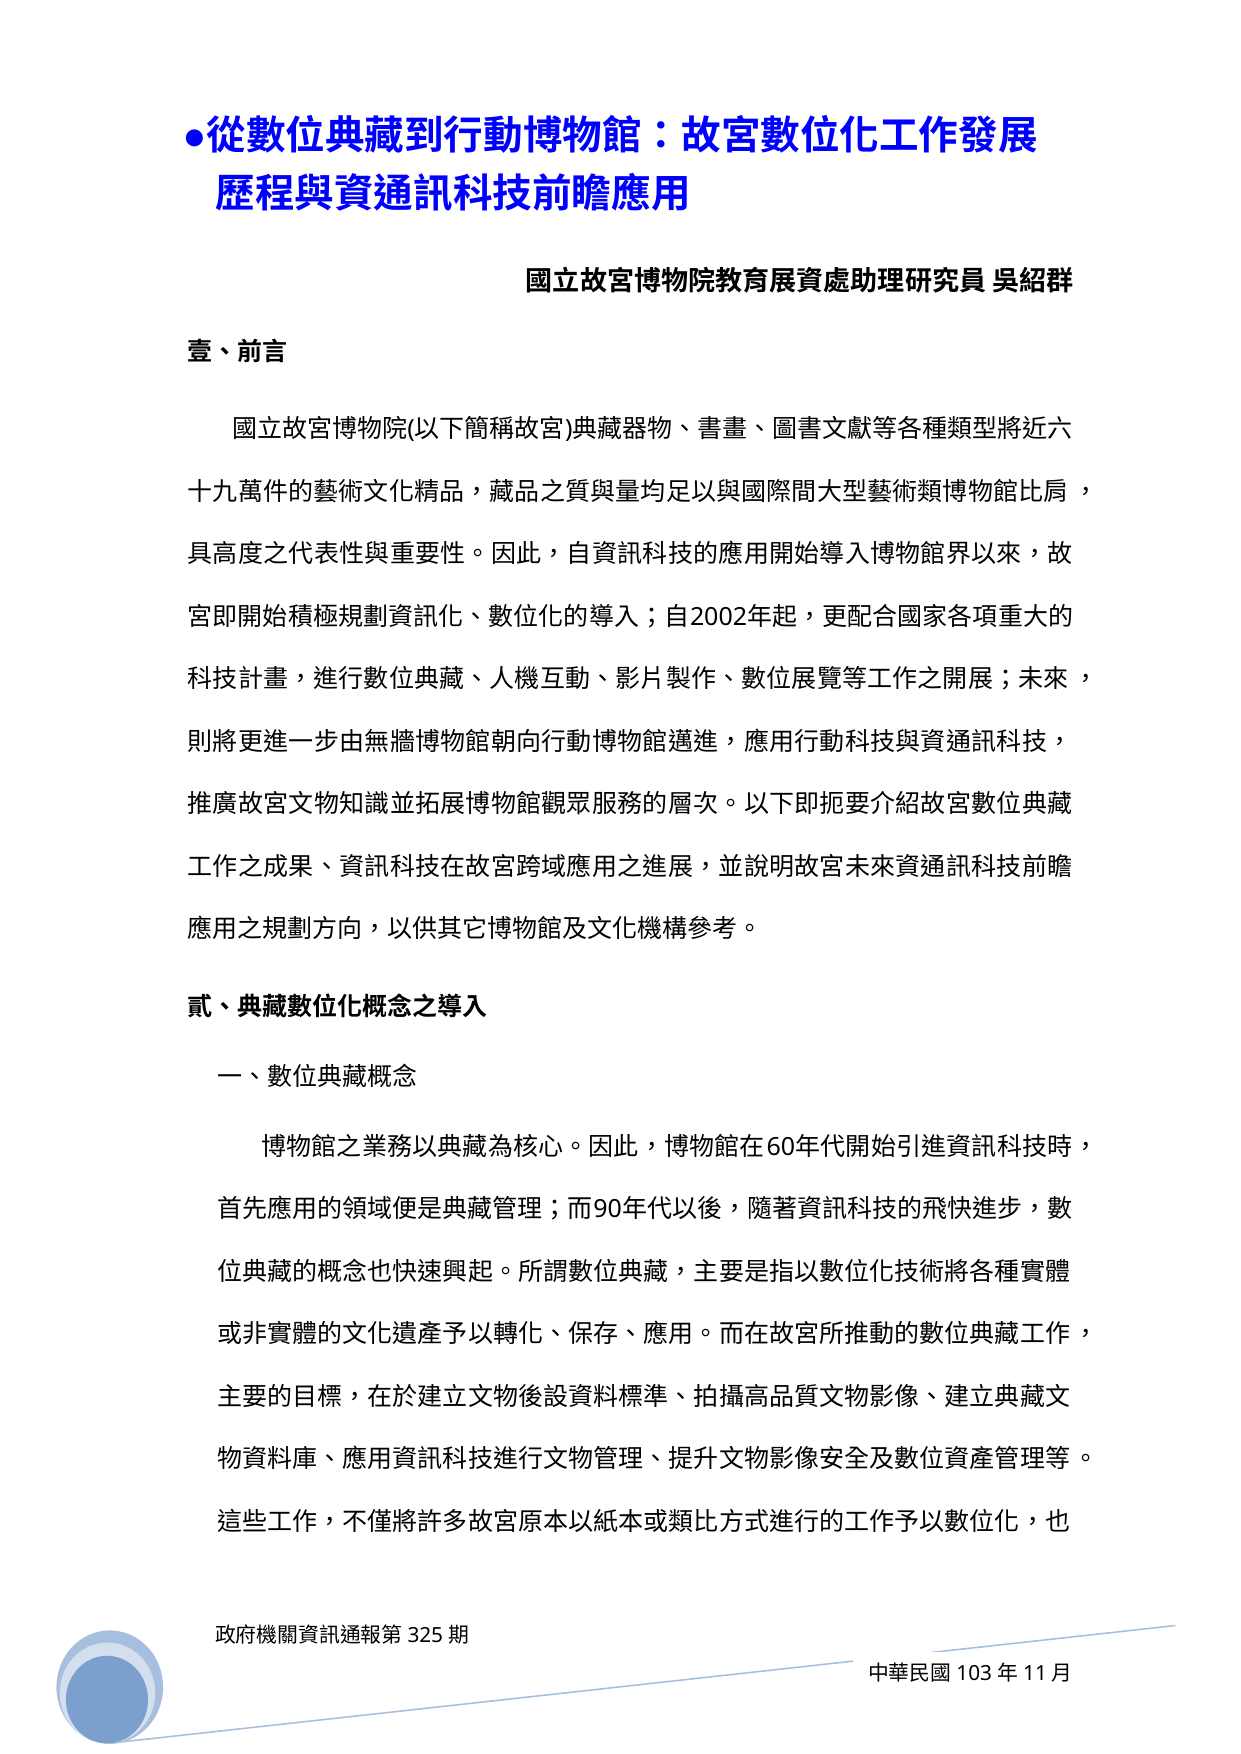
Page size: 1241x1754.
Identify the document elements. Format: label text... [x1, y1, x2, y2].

text 國立故宮博物院(以下簡稱故宮)典藏器物、書畫、圖書文獻等各種類型將近六十九萬件的藝術文化精品，藏品之質與量均足以與國際間大型藝術類博物館比肩，具高度之代表性與重要性。因此，自資訊科技的應用開始導入博物館界以來，故宮即開始積極規劃資訊化、數位化的導入；自2002年起，更配合國家各項重大的科技計畫，進行數位典藏、人機互動、影片製作、數位展覽等工作之開展；未來，則將更進一步由無牆博物館朝向行動博物館邁進，應用行動科技與資通訊科技，推廣故宮文物知識並拓展博物館觀眾服務的層次。以下即扼要介紹故宮數位典藏工作之成果、資訊科技在故宮跨域應用之進展，並說明故宮未來資通訊科技前瞻應用之規劃方向，以供其它博物館及文化機構參考。 [187, 385, 1073, 947]
text 壹、前言 [187, 307, 1073, 370]
text 一、數位典藏概念 [217, 1032, 1073, 1095]
text 貳、典藏數位化概念之導入 [187, 962, 1073, 1025]
text 博物館之業務以典藏為核心。因此，博物館在60年代開始引進資訊科技時，首先應用的領域便是典藏管理；而90年代以後，隨著資訊科技的飛快進步，數位典藏的概念也快速興起。所謂數位典藏，主要是指以數位化技術將各種實體或非實體的文化遺產予以轉化、保存、應用。而在故宮所推動的數位典藏工作，主要的目標，在於建立文物後設資料標準、拍攝高品質文物影像、建立典藏文物資料庫、應用資訊科技進行文物管理、提升文物影像安全及數位資產管理等。這些工作，不僅將許多故宮原本以紙本或類比方式進行的工作予以數位化，也改變了故宮原有的工作進行方式。 [217, 1102, 1073, 1540]
text ●從數位典藏到行動博物館：故宮數位化工作發展歷程與資通訊科技前瞻應用 [182, 104, 1053, 219]
text 國立故宮博物院教育展資處助理研究員 吳紹群 [187, 237, 1073, 300]
